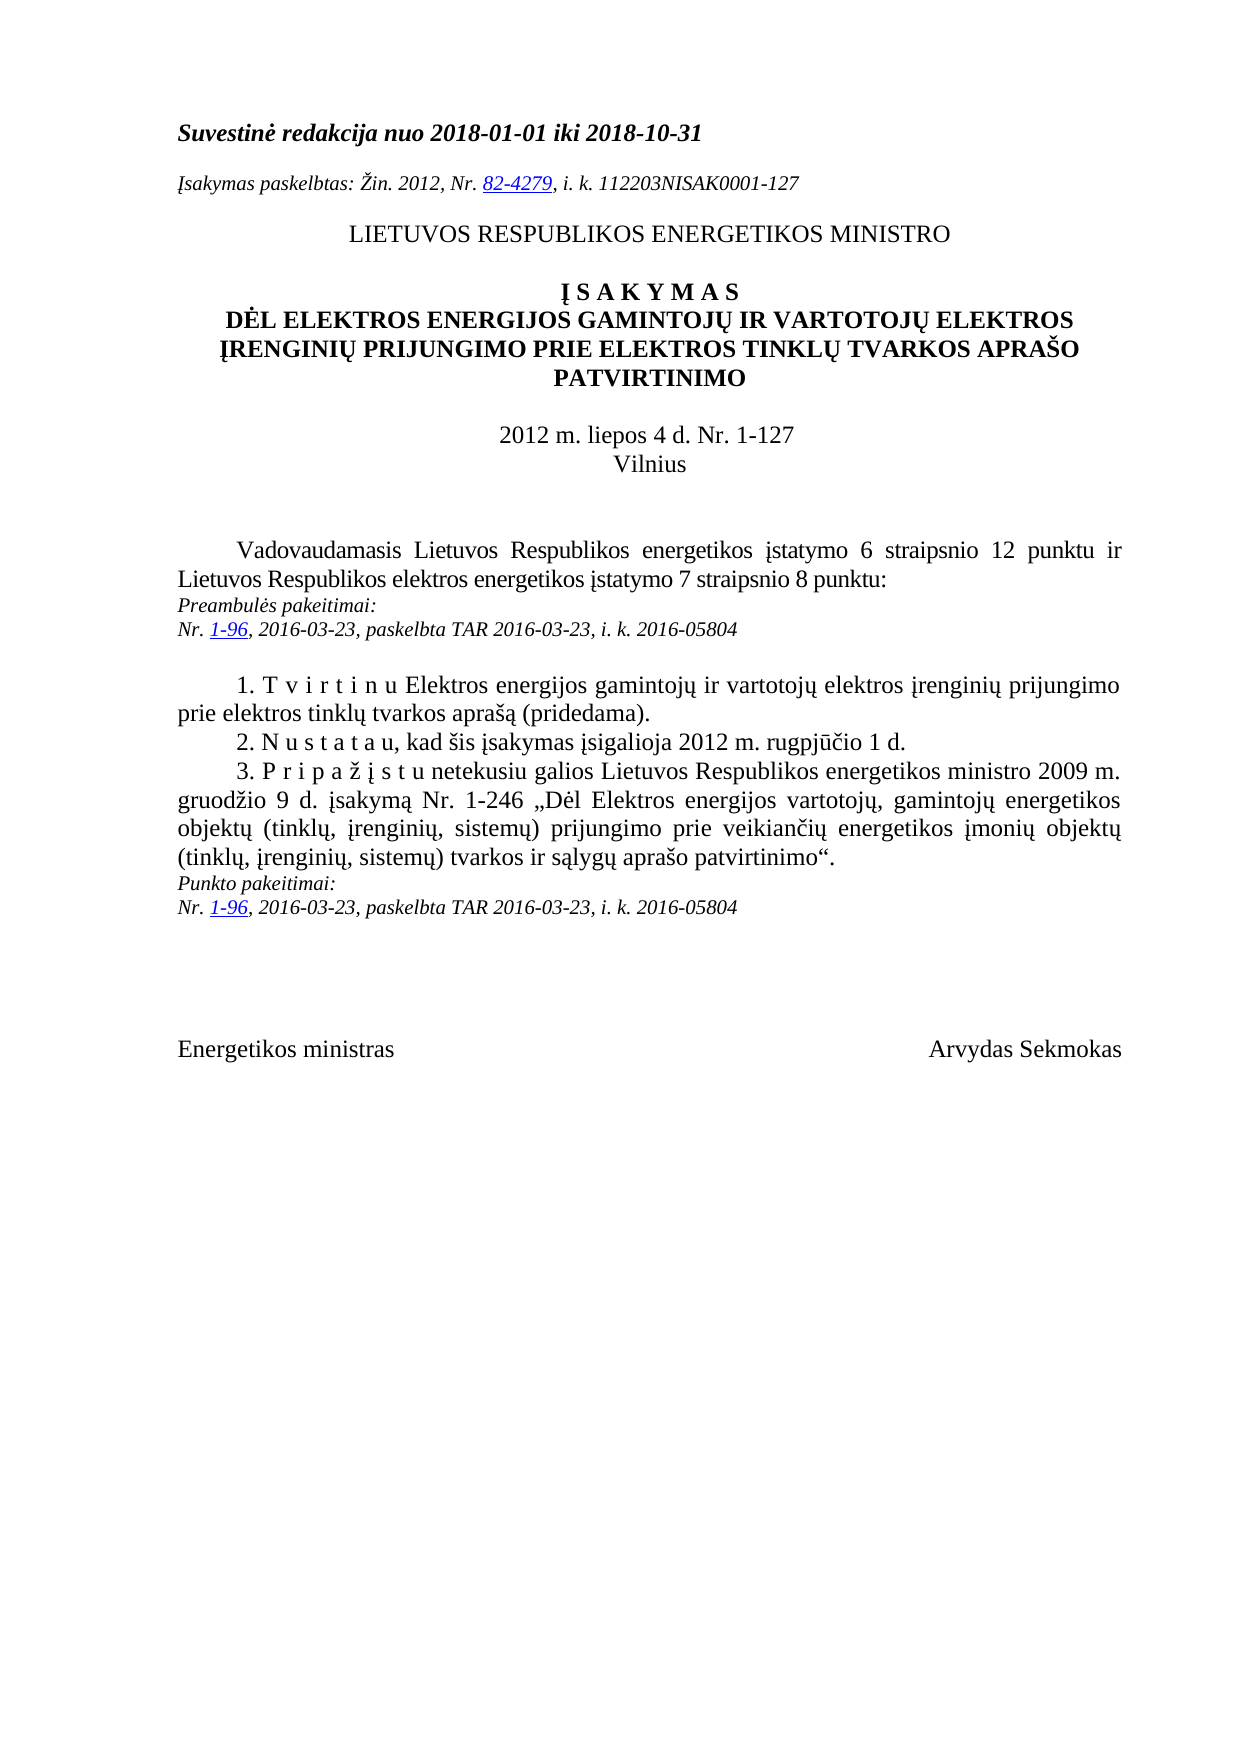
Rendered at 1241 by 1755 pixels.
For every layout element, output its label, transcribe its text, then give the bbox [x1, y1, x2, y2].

text Įsakymas paskelbtas: Žin. 2012, Nr. 82-4279, i. k. 112203NISAK0001-127 [177, 171, 1122, 195]
text Vilnius [177, 449, 1122, 478]
text Preambulės pakeitimai: [177, 593, 1122, 617]
text į s a k y m a s [177, 277, 1122, 305]
text Punkto pakeitimai: [177, 871, 1122, 895]
text Suvestinė redakcija nuo 2018-01-01 iki 2018-10-31 [177, 118, 1122, 147]
text 2012 m. liepos 4 d. Nr. 1-127 [177, 420, 1122, 449]
text Dėl ELEKTROS ENERGIJOS GAMINTOJŲ IR VARTOTOJŲ ELEKTROS ĮRENGINIŲ PRIJUNGIMO PRIE ELEKTROS TINKLŲ TVARKOS APRAŠO patvirtinimo [177, 305, 1122, 392]
text LIETUVOS RESPUBLIKOS ENERGETIKOS MINISTRO [177, 219, 1122, 248]
text 1. T v i r t i n u Elektros energijos gamintojų ir vartotojų elektros įrenginių prijungimo prie elektros tinklų tvarkos aprašą (pridedama). [177, 670, 1122, 727]
text Vadovaudamasis Lietuvos Respublikos energetikos įstatymo 6 straipsnio 12 punktu ir Lietuvos Respublikos elektros energetikos įstatymo 7 straipsnio 8 punktu: [177, 535, 1122, 593]
text 2. N u s t a t a u, kad šis įsakymas įsigalioja 2012 m. rugpjūčio 1 d. [177, 727, 1122, 756]
text Nr. 1-96, 2016-03-23, paskelbta TAR 2016-03-23, i. k. 2016-05804 [177, 617, 1122, 641]
text Nr. 1-96, 2016-03-23, paskelbta TAR 2016-03-23, i. k. 2016-05804 [177, 895, 1122, 919]
text 3. P r i p a ž į s t u netekusiu galios Lietuvos Respublikos energetikos ministro 2009 m. gruodžio 9 d. įsakymą Nr. 1-246 „Dėl Elektros energijos vartotojų, gamintojų energetikos objektų (tinklų, įrenginių, sistemų) prijungimo prie veikiančių energetikos įmonių objektų (tinklų, įrenginių, sistemų) tvarkos ir sąlygų aprašo patvirtinimo“. [177, 756, 1122, 871]
text Energetikos ministras Arvydas Sekmokas [177, 1034, 1122, 1063]
